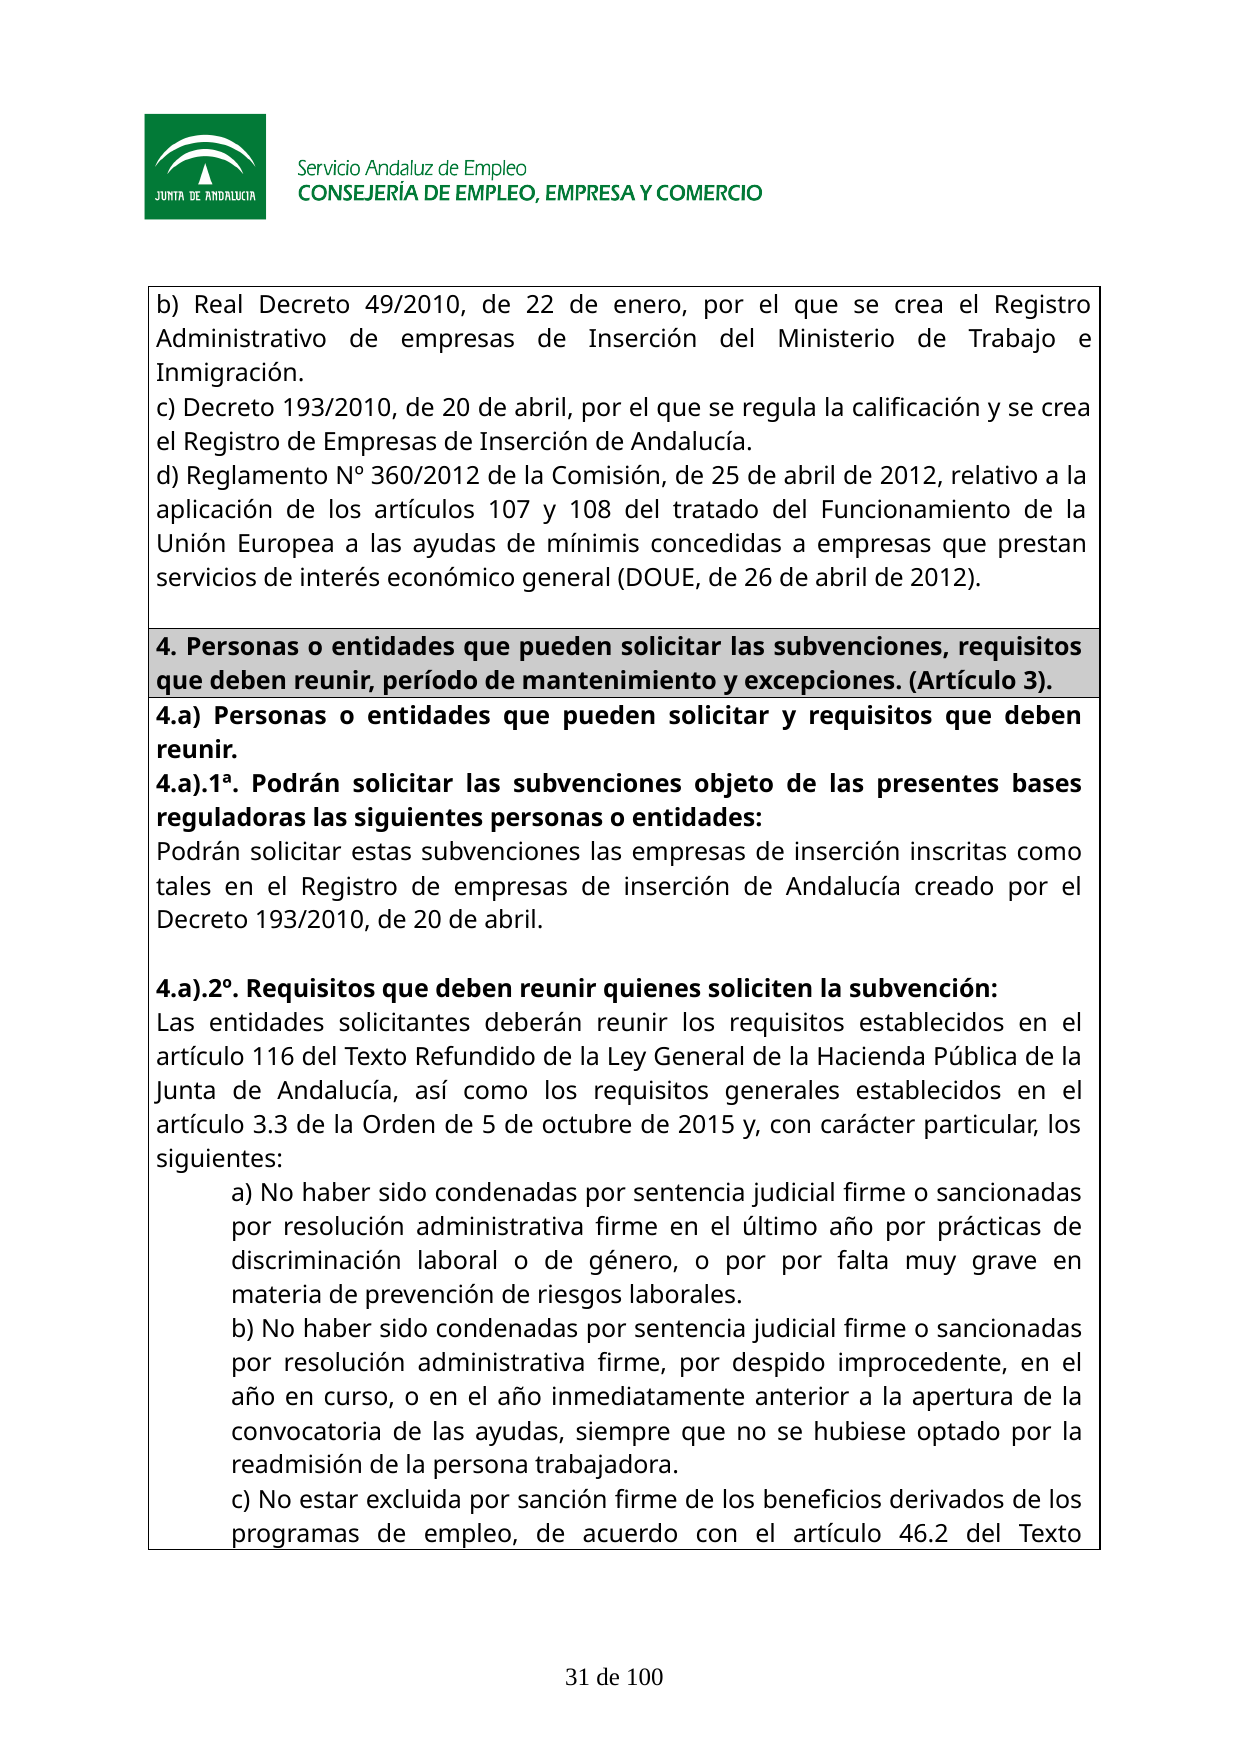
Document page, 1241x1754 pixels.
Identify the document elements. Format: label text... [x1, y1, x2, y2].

table_cell 4. Personas o entidades que pueden solicitar las subvenciones, requisitos que deben reunir, período de mantenimiento y excepciones. (Artículo 3). [149, 629, 1099, 697]
table_cell 4.a) Personas o entidades que pueden solicitar y requisitos que deben reunir. 4.a).1ª. Podrán solicitar las subvenciones objeto de las presentes bases reguladoras las siguientes personas o entidades: Podrán solicitar estas subvenciones las empresas de inserción inscritas como tales en el Registro de empresas de inserción de Andalucía creado por el Decreto 193/2010, de 20 de abril. 4.a).2º. Requisitos que deben reunir quienes soliciten la subvención: Las entidades solicitantes deberán reunir los requisitos establecidos en el artículo 116 del Texto Refundido de la Ley General de la Hacienda Pública de la Junta de Andalucía, así como los requisitos generales establecidos en el artículo 3.3 de la Orden de 5 de octubre de 2015 y, con carácter particular, los siguientes: a) No haber sido condenadas por sentencia judicial firme o sancionadas por resolución administrativa firme en el último año por prácticas de discriminación laboral o de género, o por por falta muy grave en materia de prevención de riesgos laborales. b) No haber sido condenadas por sentencia judicial firme o sancionadas por resolución administrativa firme, por despido improcedente, en el año en curso, o en el año inmediatamente anterior a la apertura de la convocatoria de las ayudas, siempre que no se hubiese optado por la readmisión de la persona trabajadora. c) No estar excluida por sanción firme de los beneficios derivados de los programas de empleo, de acuerdo con el artículo 46.2 del Texto [149, 698, 1099, 1549]
table_cell b) Real Decreto 49/2010, de 22 de enero, por el que se crea el Registro Administrativo de empresas de Inserción del Ministerio de Trabajo e Inmigración. c) Decreto 193/2010, de 20 de abril, por el que se regula la calificación y se crea el Registro de Empresas de Inserción de Andalucía. d) Reglamento Nº 360/2012 de la Comisión, de 25 de abril de 2012, relativo a la aplicación de los artículos 107 y 108 del tratado del Funcionamiento de la Unión Europea a las ayudas de mínimis concedidas a empresas que prestan servicios de interés económico general (DOUE, de 26 de abril de 2012). [149, 287, 1099, 628]
picture [137, 107, 769, 226]
